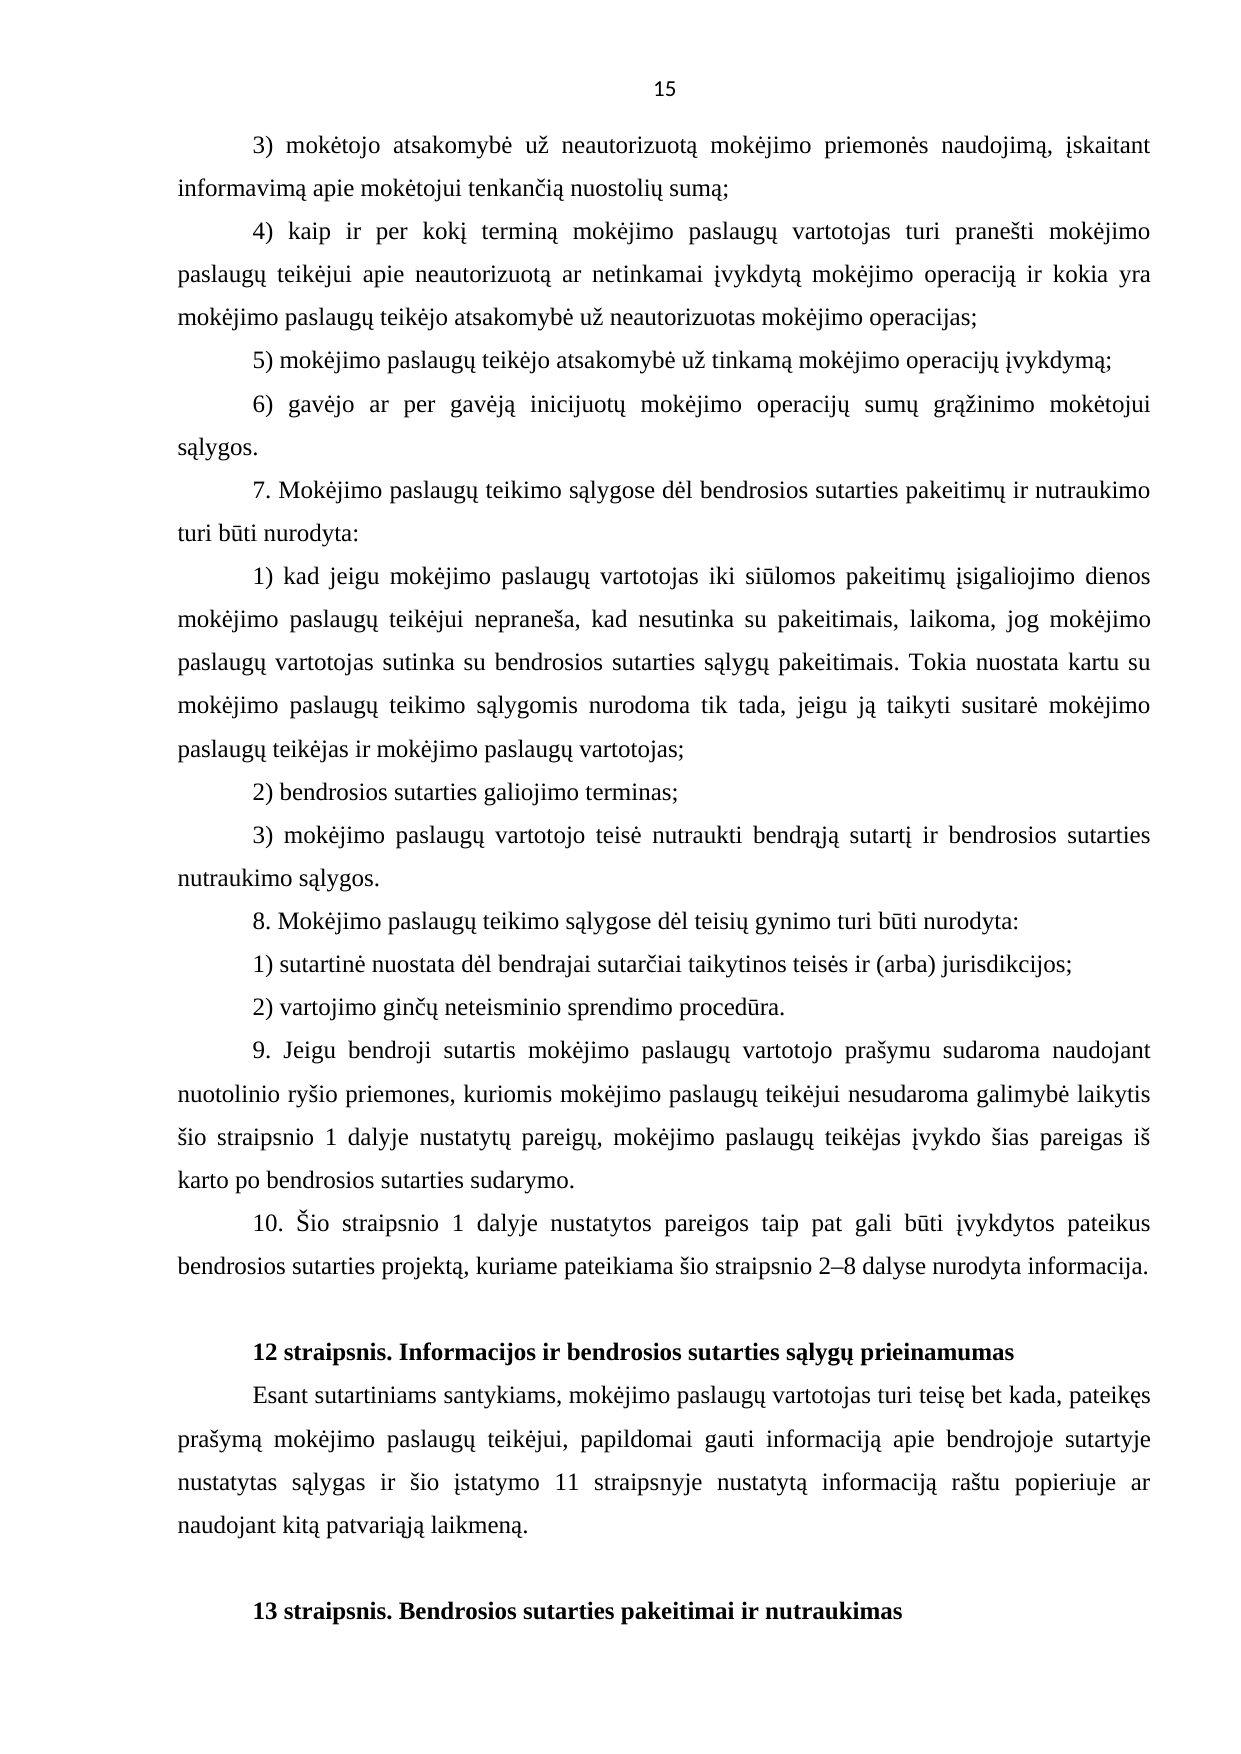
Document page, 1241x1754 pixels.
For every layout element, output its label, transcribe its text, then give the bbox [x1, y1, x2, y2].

text 9. Jeigu bendroji sutartis mokėjimo paslaugų vartotojo prašymu sudaroma naudojant nuotolinio ryšio priemones, kuriomis mokėjimo paslaugų teikėjui nesudaroma galimybė laikytis šio straipsnio 1 dalyje nustatytų pareigų, mokėjimo paslaugų teikėjas įvykdo šias pareigas iš karto po bendrosios sutarties sudarymo. [177, 1036, 1152, 1194]
text 1) kad jeigu mokėjimo paslaugų vartotojas iki siūlomos pakeitimų įsigaliojimo dienos mokėjimo paslaugų teikėjui nepraneša, kad nesutinka su pakeitimais, laikoma, jog mokėjimo paslaugų vartotojas sutinka su bendrosios sutarties sąlygų pakeitimais. Tokia nuostata kartu su mokėjimo paslaugų teikimo sąlygomis nurodoma tik tada, jeigu ją taikyti susitarė mokėjimo paslaugų teikėjas ir mokėjimo paslaugų vartotojas; [177, 561, 1152, 762]
text 7. Mokėjimo paslaugų teikimo sąlygose dėl bendrosios sutarties pakeitimų ir nutraukimo turi būti nurodyta: [177, 475, 1152, 547]
text 10. Šio straipsnio 1 dalyje nustatytos pareigos taip pat gali būti įvykdytos pateikus bendrosios sutarties projektą, kuriame pateikiama šio straipsnio 2–8 dalyse nurodyta informacija. [177, 1208, 1152, 1280]
text 4) kaip ir per kokį terminą mokėjimo paslaugų vartotojas turi pranešti mokėjimo paslaugų teikėjui apie neautorizuotą ar netinkamai įvykdytą mokėjimo operaciją ir kokia yra mokėjimo paslaugų teikėjo atsakomybė už neautorizuotas mokėjimo operacijas; [177, 216, 1152, 331]
text 5) mokėjimo paslaugų teikėjo atsakomybė už tinkamą mokėjimo operacijų įvykdymą; [177, 346, 1152, 374]
text 6) gavėjo ar per gavėją inicijuotų mokėjimo operacijų sumų grąžinimo mokėtojui sąlygos. [177, 389, 1152, 461]
text 3) mokėjimo paslaugų vartotojo teisė nutraukti bendrąją sutartį ir bendrosios sutarties nutraukimo sąlygos. [177, 820, 1152, 892]
text 8. Mokėjimo paslaugų teikimo sąlygose dėl teisių gynimo turi būti nurodyta: [177, 906, 1152, 935]
text 1) sutartinė nuostata dėl bendrajai sutarčiai taikytinos teisės ir (arba) jurisdikcijos; [177, 949, 1152, 978]
text Esant sutartiniams santykiams, mokėjimo paslaugų vartotojas turi teisę bet kada, pateikęs prašymą mokėjimo paslaugų teikėjui, papildomai gauti informaciją apie bendrojoje sutartyje nustatytas sąlygas ir šio įstatymo 11 straipsnyje nustatytą informaciją raštu popieriuje ar naudojant kitą patvariąją laikmeną. [177, 1381, 1152, 1539]
text 2) bendrosios sutarties galiojimo terminas; [177, 777, 1152, 806]
text 12 straipsnis. Informacijos ir bendrosios sutarties sąlygų prieinamumas [177, 1337, 1152, 1366]
text 2) vartojimo ginčų neteisminio sprendimo procedūra. [177, 992, 1152, 1021]
text 3) mokėtojo atsakomybė už neautorizuotą mokėjimo priemonės naudojimą, įskaitant informavimą apie mokėtojui tenkančią nuostolių sumą; [177, 130, 1152, 202]
text 13 straipsnis. Bendrosios sutarties pakeitimai ir nutraukimas [177, 1596, 1152, 1625]
